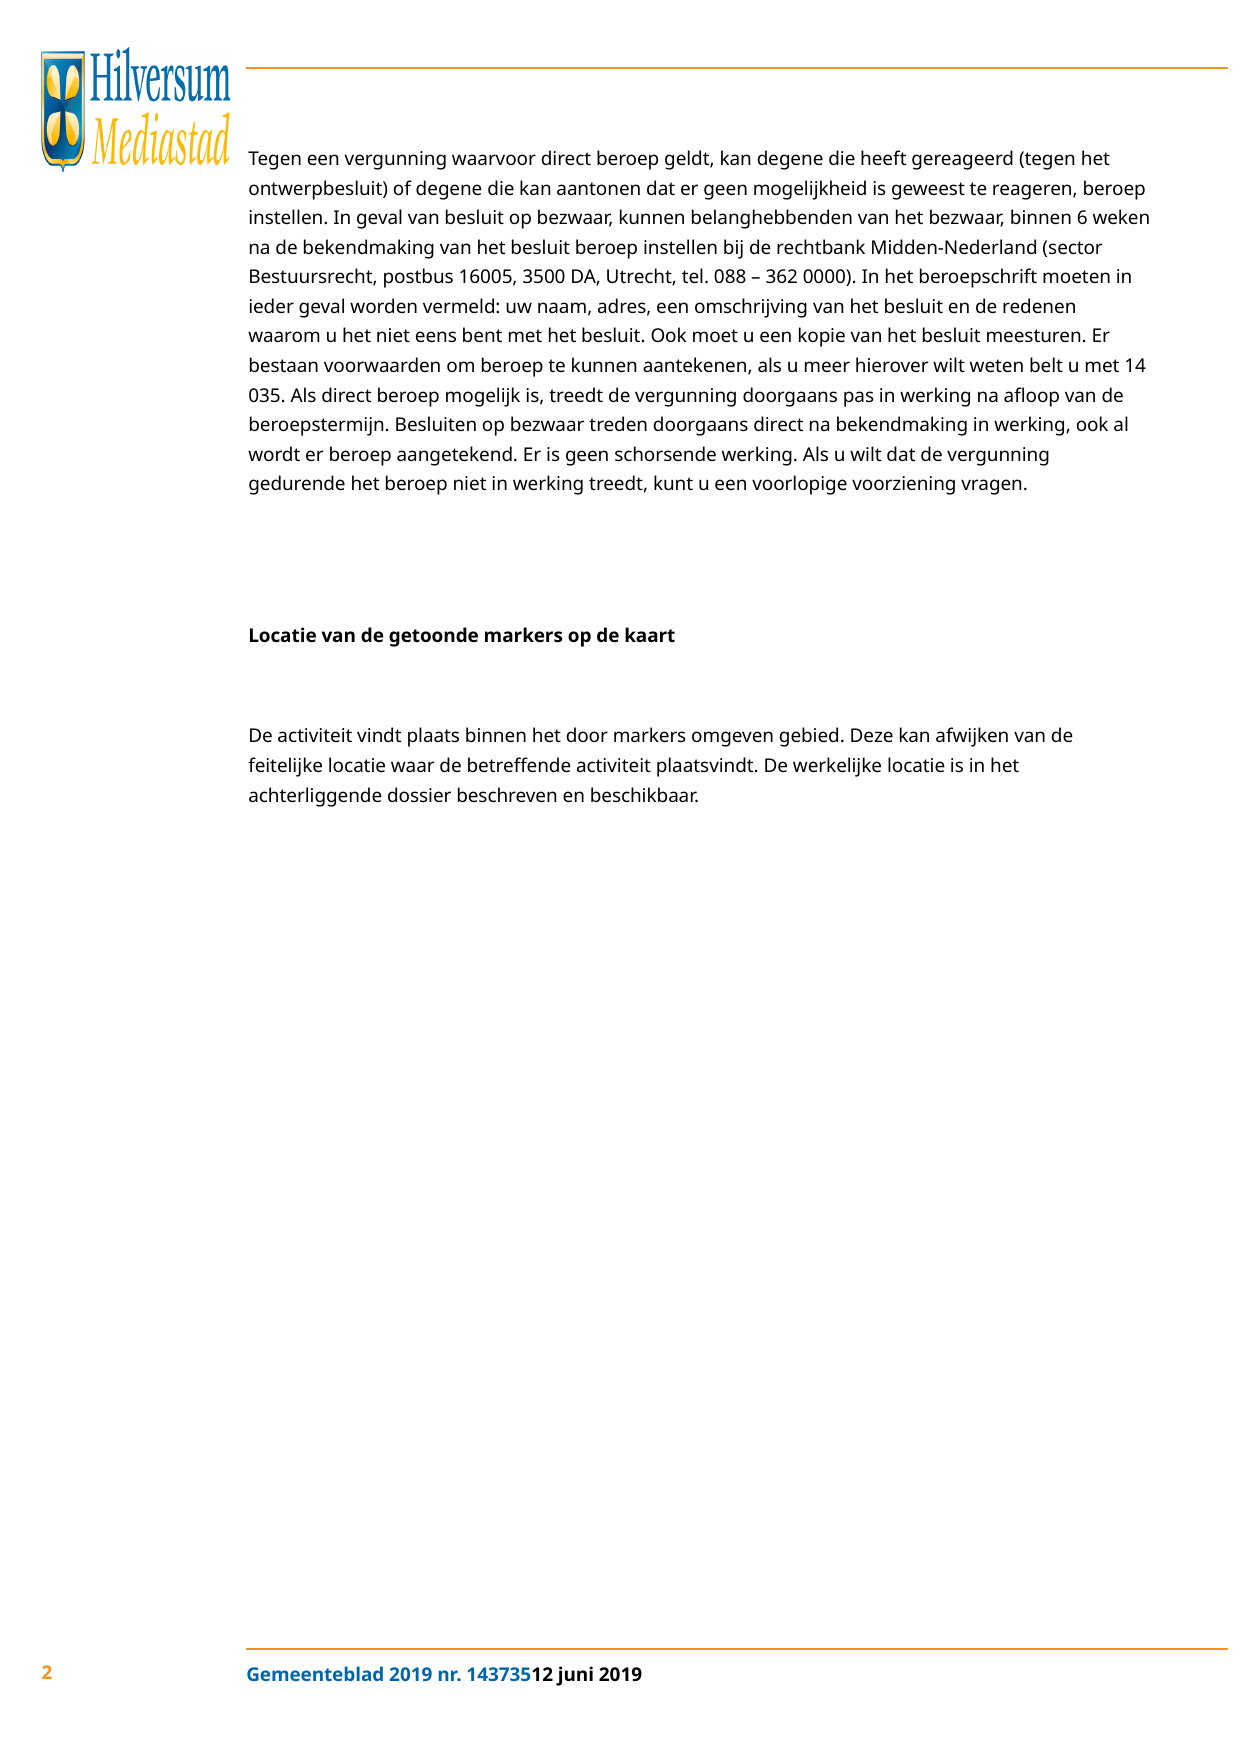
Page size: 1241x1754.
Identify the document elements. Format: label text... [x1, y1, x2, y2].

text Locatie van de getoonde markers op de kaart [248, 622, 1152, 648]
picture [41, 47, 231, 172]
text De activiteit vindt plaats binnen het door markers omgeven gebied. Deze kan afwijken van de feitelijke locatie waar de betreffende activiteit plaatsvindt. De werkelijke locatie is in het achterliggende dossier beschreven en beschikbaar. [248, 723, 1152, 808]
text Tegen een vergunning waarvoor direct beroep geldt, kan degene die heeft gereageerd (tegen het ontwerpbesluit) of degene die kan aantonen dat er geen mogelijkheid is geweest te reageren, beroep instellen. In geval van besluit op bezwaar, kunnen belanghebbenden van het bezwaar, binnen 6 weken na de bekendmaking van het besluit beroep instellen bij de rechtbank Midden-Nederland (sector Bestuursrecht, postbus 16005, 3500 DA, Utrecht, tel. 088 – 362 0000). In het beroepschrift moeten in ieder geval worden vermeld: uw naam, adres, een omschrijving van het besluit en de redenen waarom u het niet eens bent met het besluit. Ook moet u een kopie van het besluit meesturen. Er bestaan voorwaarden om beroep te kunnen aantekenen, als u meer hierover wilt weten belt u met 14 035. Als direct beroep mogelijk is, treedt de vergunning doorgaans pas in werking na afloop van de beroepstermijn. Besluiten op bezwaar treden doorgaans direct na bekendmaking in werking, ook al wordt er beroep aangetekend. Er is geen schorsende werking. Als u wilt dat de vergunning gedurende het beroep niet in werking treedt, kunt u een voorlopige voorziening vragen. [248, 145, 1152, 496]
